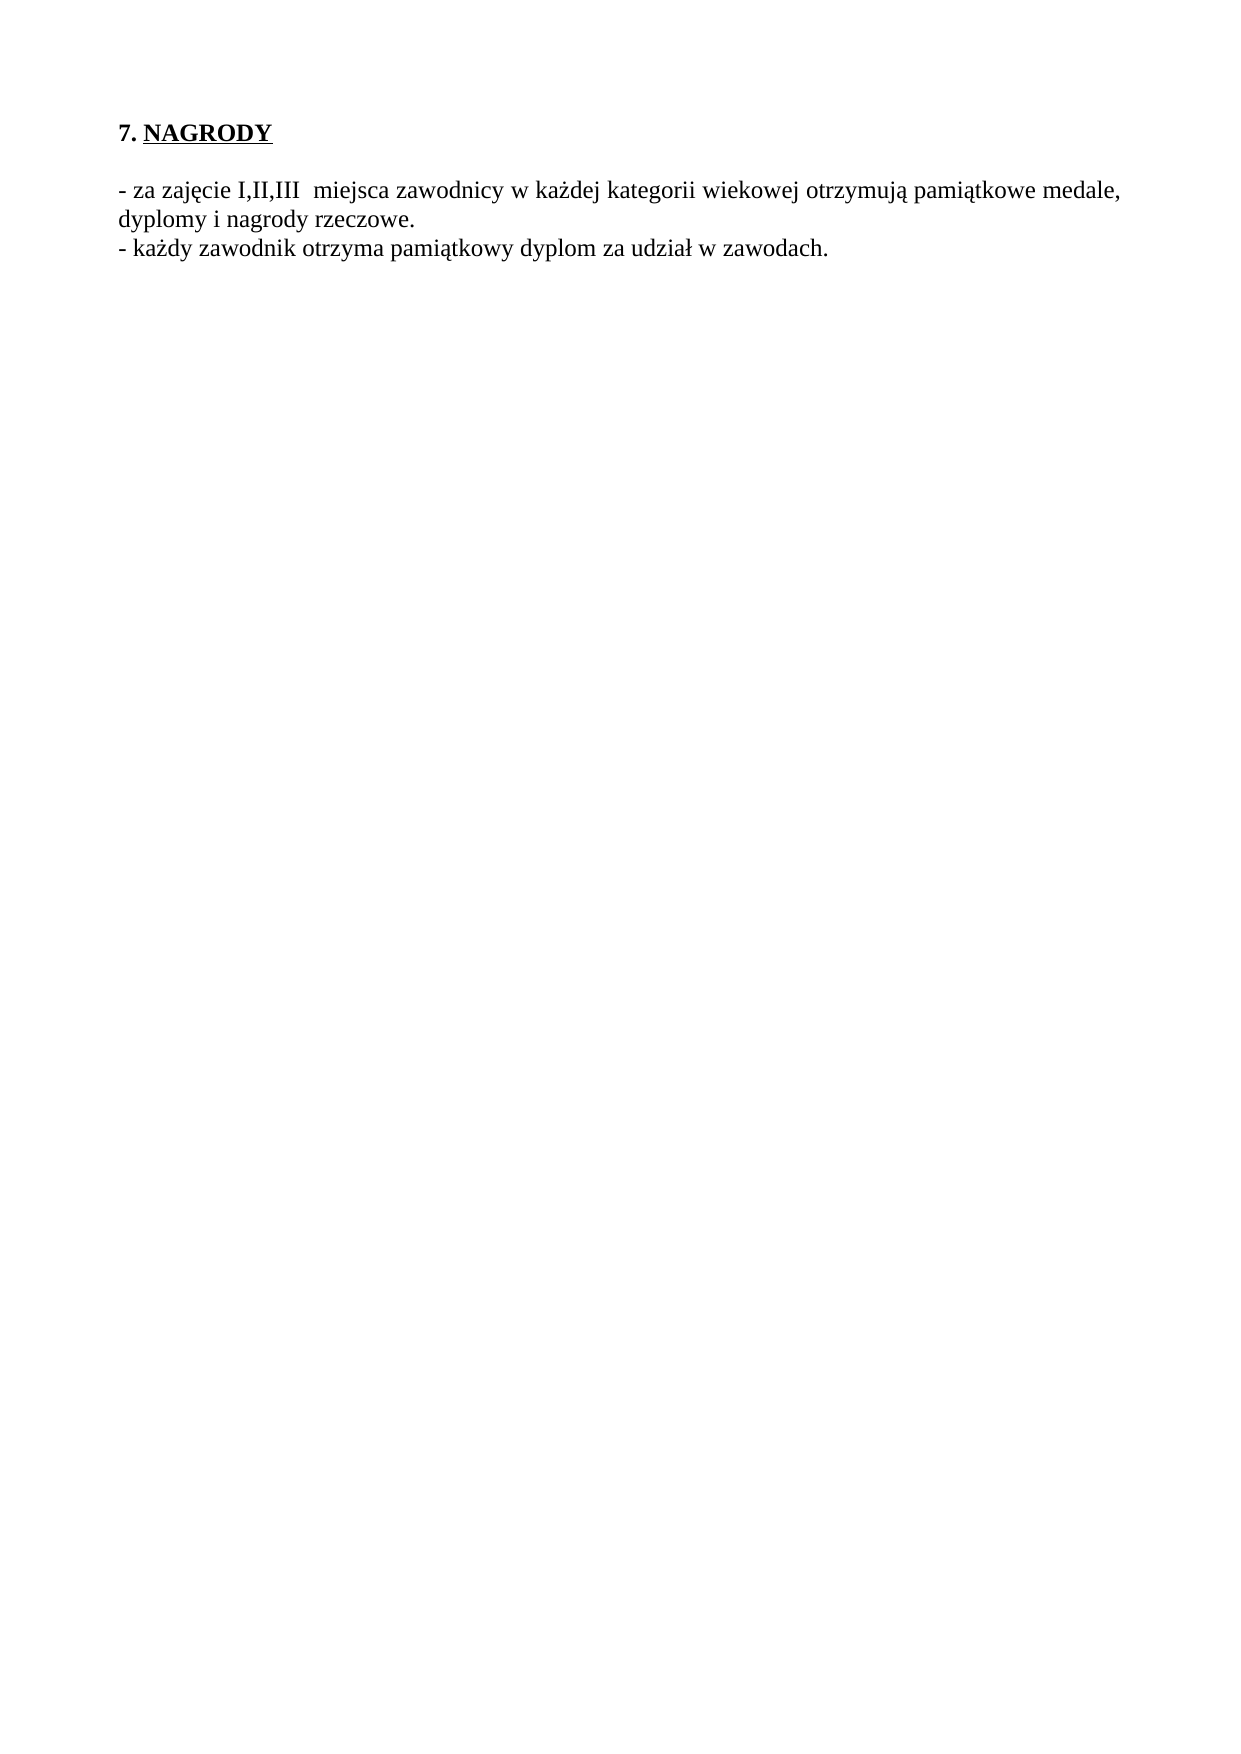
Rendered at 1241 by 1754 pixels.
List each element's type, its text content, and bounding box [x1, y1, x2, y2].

text - każdy zawodnik otrzyma pamiątkowy dyplom za udział w zawodach. [118, 233, 1122, 262]
text 7. NAGRODY [118, 118, 1122, 147]
text - za zajęcie I,II,III miejsca zawodnicy w każdej kategorii wiekowej otrzymują pamiątkowe medale, dyplomy i nagrody rzeczowe. [118, 176, 1122, 233]
